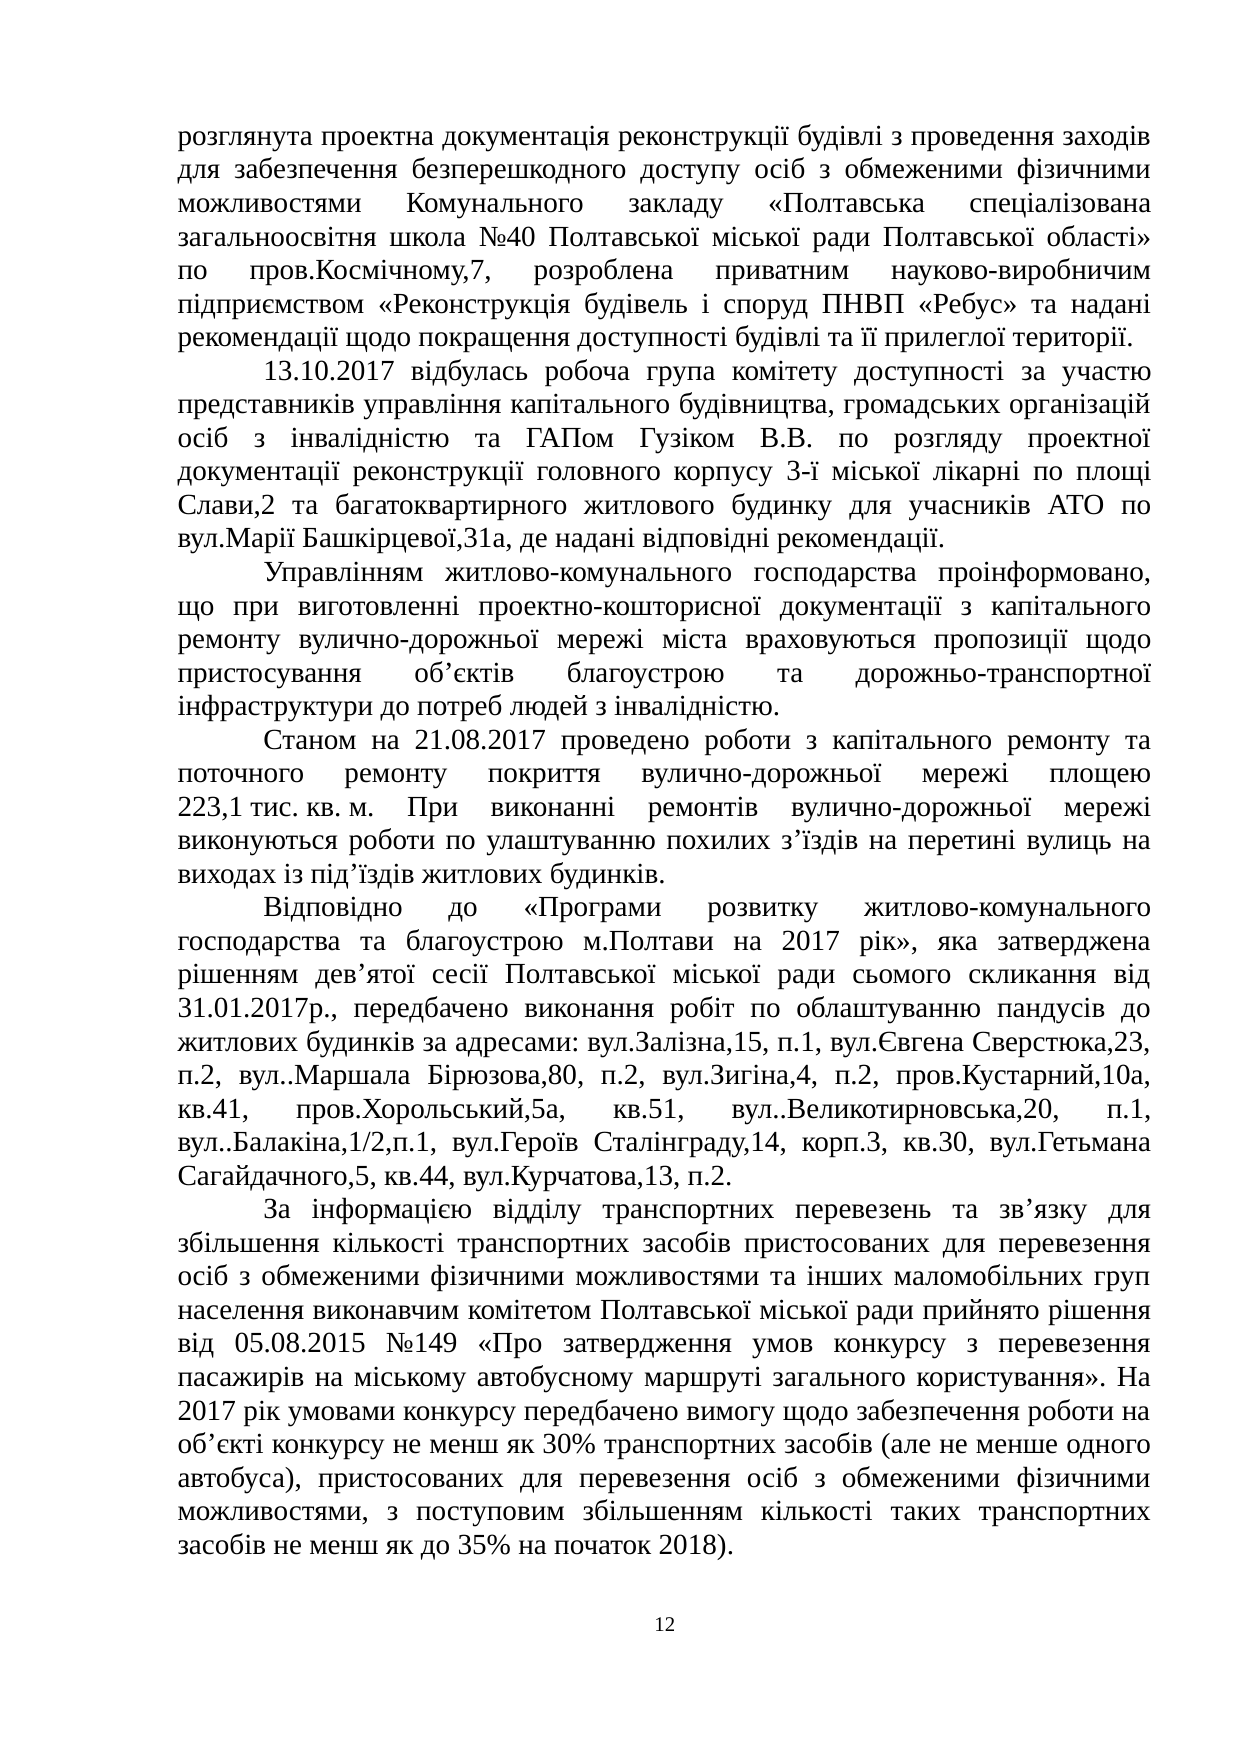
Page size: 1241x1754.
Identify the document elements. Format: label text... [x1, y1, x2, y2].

text Управлінням житлово-комунального господарства проінформовано, що при виготовленні проектно-кошторисної документації з капітального ремонту вулично-дорожньої мережі міста враховуються пропозиції щодо пристосування об’єктів благоустрою та дорожньо-транспортної інфраструктури до потреб людей з інвалідністю. [177, 554, 1152, 722]
text За інформацією відділу транспортних перевезень та зв’язку для збільшення кількості транспортних засобів пристосованих для перевезення осіб з обмеженими фізичними можливостями та інших маломобільних груп населення виконавчим комітетом Полтавської міської ради прийнято рішення від 05.08.2015 №149 «Про затвердження умов конкурсу з перевезення пасажирів на міському автобусному маршруті загального користування». На 2017 рік умовами конкурсу передбачено вимогу щодо забезпечення роботи на об’єкті конкурсу не менш як 30% транспортних засобів (але не менше одного автобуса), пристосованих для перевезення осіб з обмеженими фізичними можливостями, з поступовим збільшенням кількості таких транспортних засобів не менш як до 35% на початок 2018). [177, 1191, 1152, 1560]
text Станом на 21.08.2017 проведено роботи з капітального ремонту та поточного ремонту покриття вулично-дорожньої мережі площею 223,1 тис. кв. м. При виконанні ремонтів вулично-дорожньої мережі виконуються роботи по улаштуванню похилих з’їздів на перетині вулиць на виходах із під’їздів житлових будинків. [177, 722, 1152, 889]
text 13.10.2017 відбулась робоча група комітету доступності за участю представників управління капітального будівництва, громадських організацій осіб з інвалідністю та ГАПом Гузіком В.В. по розгляду проектної документації реконструкції головного корпусу 3-ї міської лікарні по площі Слави,2 та багатоквартирного житлового будинку для учасників АТО по вул.Марії Башкірцевої,31а, де надані відповідні рекомендації. [177, 353, 1152, 554]
text Відповідно до «Програми розвитку житлово-комунального господарства та благоустрою м.Полтави на 2017 рік», яка затверджена рішенням дев’ятої сесії Полтавської міської ради сьомого скликання від 31.01.2017р., передбачено виконання робіт по облаштуванню пандусів до житлових будинків за адресами: вул.Залізна,15, п.1, вул.Євгена Сверстюка,23, п.2, вул..Маршала Бірюзова,80, п.2, вул.Зигіна,4, п.2, пров.Кустарний,10а, кв.41, пров.Хорольський,5а, кв.51, вул..Великотирновська,20, п.1, вул..Балакіна,1/2,п.1, вул.Героїв Сталінграду,14, корп.3, кв.30, вул.Гетьмана Сагайдачного,5, кв.44, вул.Курчатова,13, п.2. [177, 889, 1152, 1191]
text розглянута проектна документація реконструкції будівлі з проведення заходів для забезпечення безперешкодного доступу осіб з обмеженими фізичними можливостями Комунального закладу «Полтавська спеціалізована загальноосвітня школа №40 Полтавської міської ради Полтавської області» по пров.Космічному,7, розроблена приватним науково-виробничим підприємством «Реконструкція будівель і споруд ПНВП «Ребус» та надані рекомендації щодо покращення доступності будівлі та її прилеглої території. [177, 118, 1152, 353]
